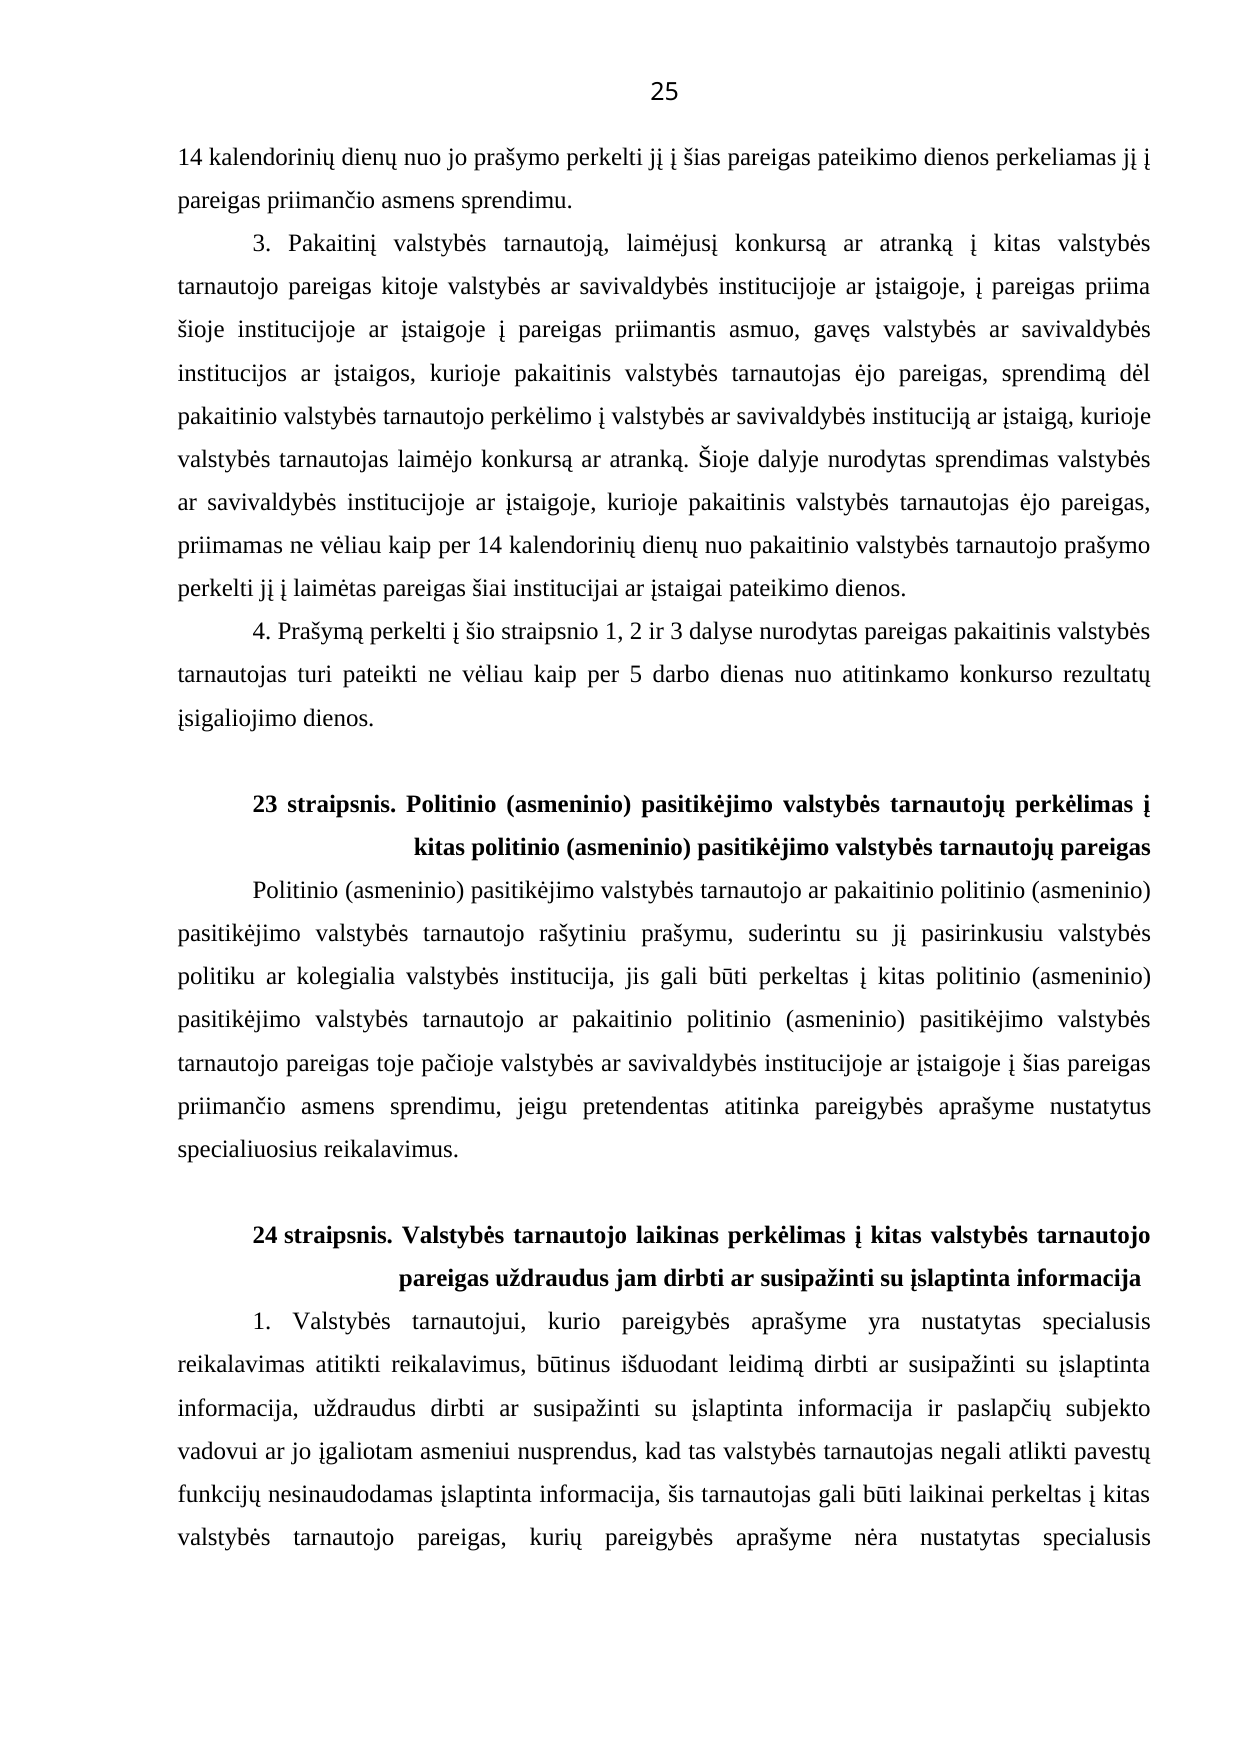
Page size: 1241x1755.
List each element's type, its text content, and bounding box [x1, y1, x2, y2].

text 23 straipsnis. Politinio (asmeninio) pasitikėjimo valstybės tarnautojų perkėlimas į kitas politinio (asmeninio) pasitikėjimo valstybės tarnautojų pareigas [252, 789, 1152, 861]
text 4. Prašymą perkelti į šio straipsnio 1, 2 ir 3 dalyse nurodytas pareigas pakaitinis valstybės tarnautojas turi pateikti ne vėliau kaip per 5 darbo dienas nuo atitinkamo konkurso rezultatų įsigaliojimo dienos. [177, 616, 1152, 731]
text 3. Pakaitinį valstybės tarnautoją, laimėjusį konkursą ar atranką į kitas valstybės tarnautojo pareigas kitoje valstybės ar savivaldybės institucijoje ar įstaigoje, į pareigas priima šioje institucijoje ar įstaigoje į pareigas priimantis asmuo, gavęs valstybės ar savivaldybės institucijos ar įstaigos, kurioje pakaitinis valstybės tarnautojas ėjo pareigas, sprendimą dėl pakaitinio valstybės tarnautojo perkėlimo į valstybės ar savivaldybės instituciją ar įstaigą, kurioje valstybės tarnautojas laimėjo konkursą ar atranką. Šioje dalyje nurodytas sprendimas valstybės ar savivaldybės institucijoje ar įstaigoje, kurioje pakaitinis valstybės tarnautojas ėjo pareigas, priimamas ne vėliau kaip per 14 kalendorinių dienų nuo pakaitinio valstybės tarnautojo prašymo perkelti jį į laimėtas pareigas šiai institucijai ar įstaigai pateikimo dienos. [177, 228, 1152, 602]
text 14 kalendorinių dienų nuo jo prašymo perkelti jį į šias pareigas pateikimo dienos perkeliamas jį į pareigas priimančio asmens sprendimu. [177, 142, 1152, 214]
text 1. Valstybės tarnautojui, kurio pareigybės aprašyme yra nustatytas specialusis reikalavimas atitikti reikalavimus, būtinus išduodant leidimą dirbti ar susipažinti su įslaptinta informacija, uždraudus dirbti ar susipažinti su įslaptinta informacija ir paslapčių subjekto vadovui ar jo įgaliotam asmeniui nusprendus, kad tas valstybės tarnautojas negali atlikti pavestų funkcijų nesinaudodamas įslaptinta informacija, šis tarnautojas gali būti laikinai perkeltas į kitas valstybės tarnautojo pareigas, kurių pareigybės aprašyme nėra nustatytas specialusis [177, 1306, 1152, 1551]
text Politinio (asmeninio) pasitikėjimo valstybės tarnautojo ar pakaitinio politinio (asmeninio) pasitikėjimo valstybės tarnautojo rašytiniu prašymu, suderintu su jį pasirinkusiu valstybės politiku ar kolegialia valstybės institucija, jis gali būti perkeltas į kitas politinio (asmeninio) pasitikėjimo valstybės tarnautojo ar pakaitinio politinio (asmeninio) pasitikėjimo valstybės tarnautojo pareigas toje pačioje valstybės ar savivaldybės institucijoje ar įstaigoje į šias pareigas priimančio asmens sprendimu, jeigu pretendentas atitinka pareigybės aprašyme nustatytus specialiuosius reikalavimus. [177, 875, 1152, 1163]
text 24 straipsnis. Valstybės tarnautojo laikinas perkėlimas į kitas valstybės tarnautojo pareigas uždraudus jam dirbti ar susipažinti su įslaptinta informacija [252, 1220, 1152, 1292]
